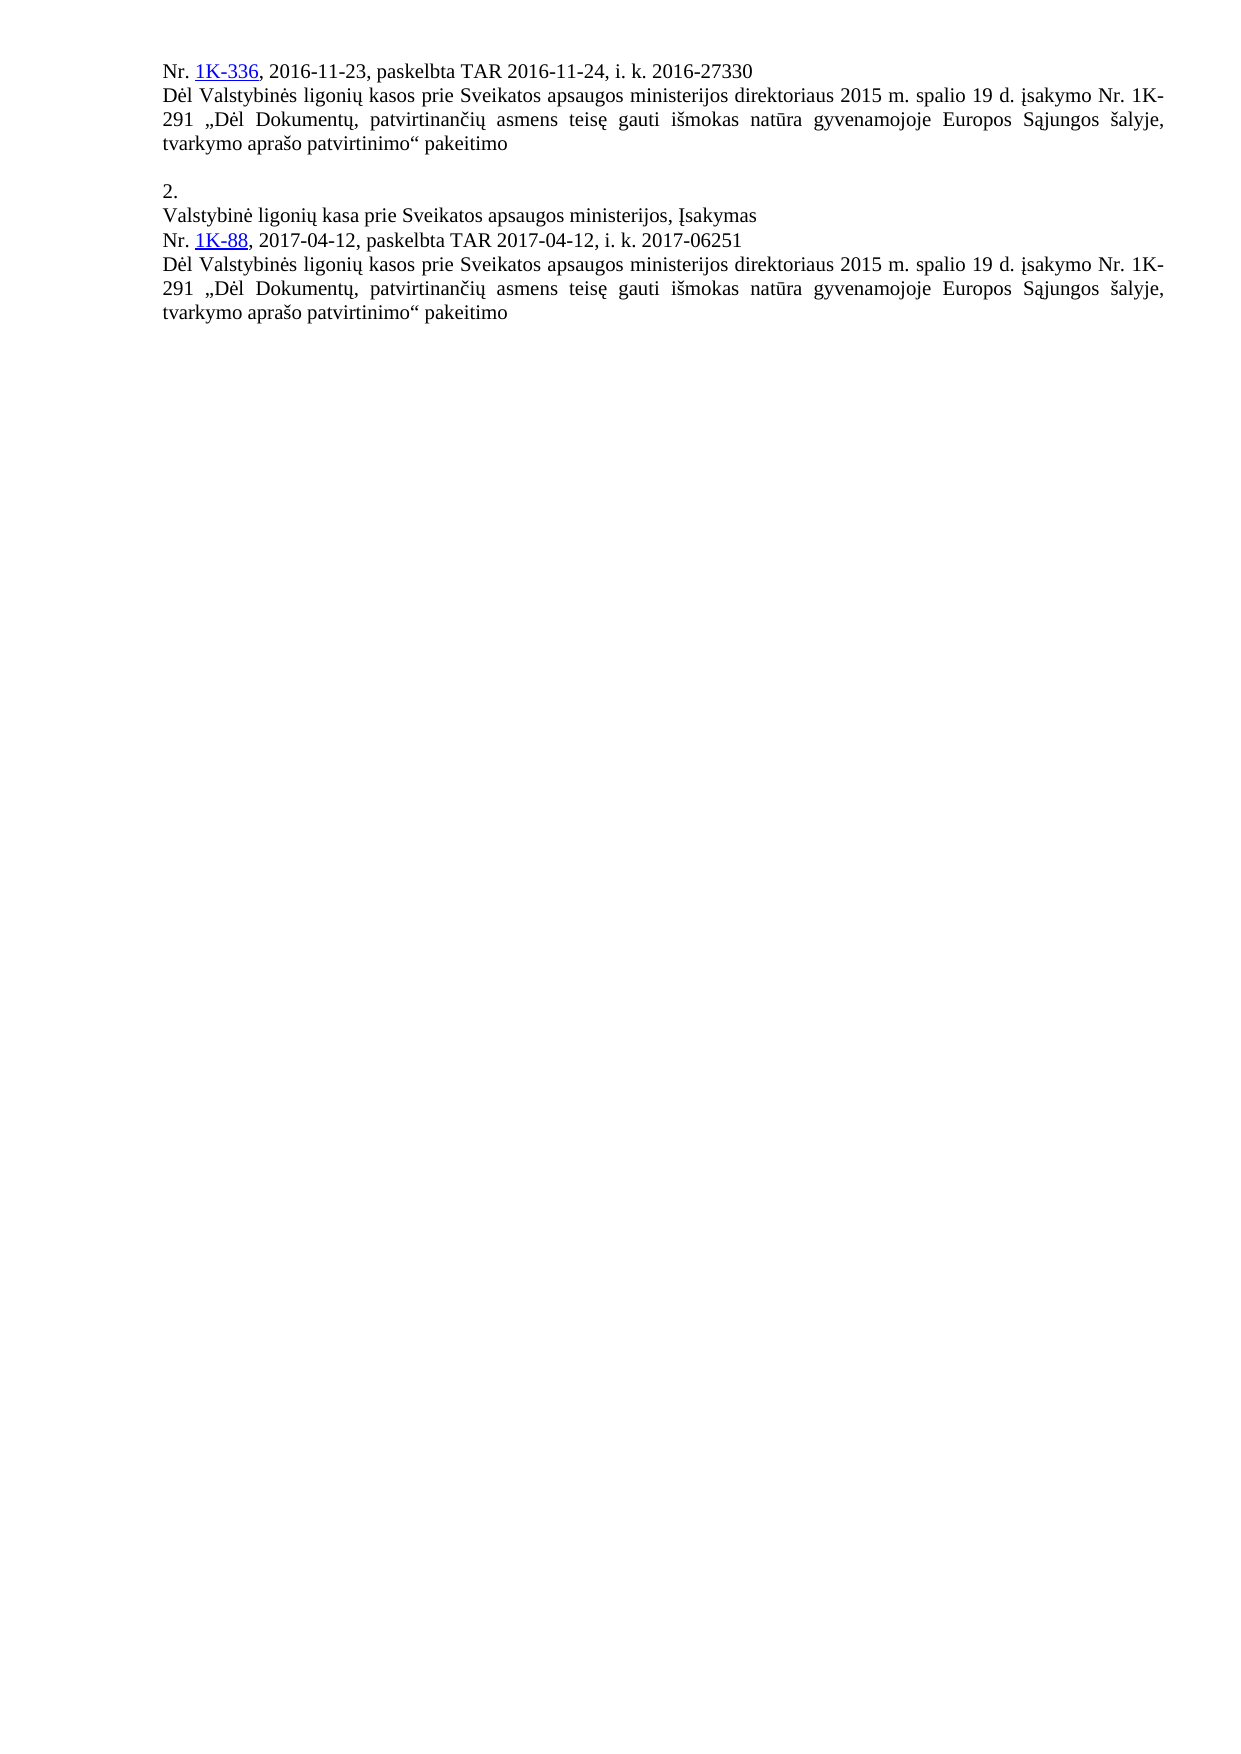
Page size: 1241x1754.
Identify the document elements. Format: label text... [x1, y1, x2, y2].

text Valstybinė ligonių kasa prie Sveikatos apsaugos ministerijos, Įsakymas [162, 203, 1165, 227]
text 2. [162, 179, 1165, 203]
text Dėl Valstybinės ligonių kasos prie Sveikatos apsaugos ministerijos direktoriaus 2015 m. spalio 19 d. įsakymo Nr. 1K-291 „Dėl Dokumentų, patvirtinančių asmens teisę gauti išmokas natūra gyvenamojoje Europos Sąjungos šalyje, tvarkymo aprašo patvirtinimo“ pakeitimo [162, 83, 1165, 155]
text Nr. 1K-88, 2017-04-12, paskelbta TAR 2017-04-12, i. k. 2017-06251 [162, 227, 1165, 252]
text Dėl Valstybinės ligonių kasos prie Sveikatos apsaugos ministerijos direktoriaus 2015 m. spalio 19 d. įsakymo Nr. 1K-291 „Dėl Dokumentų, patvirtinančių asmens teisę gauti išmokas natūra gyvenamojoje Europos Sąjungos šalyje, tvarkymo aprašo patvirtinimo“ pakeitimo [162, 252, 1165, 324]
text Nr. 1K-336, 2016-11-23, paskelbta TAR 2016-11-24, i. k. 2016-27330 [162, 59, 1165, 83]
